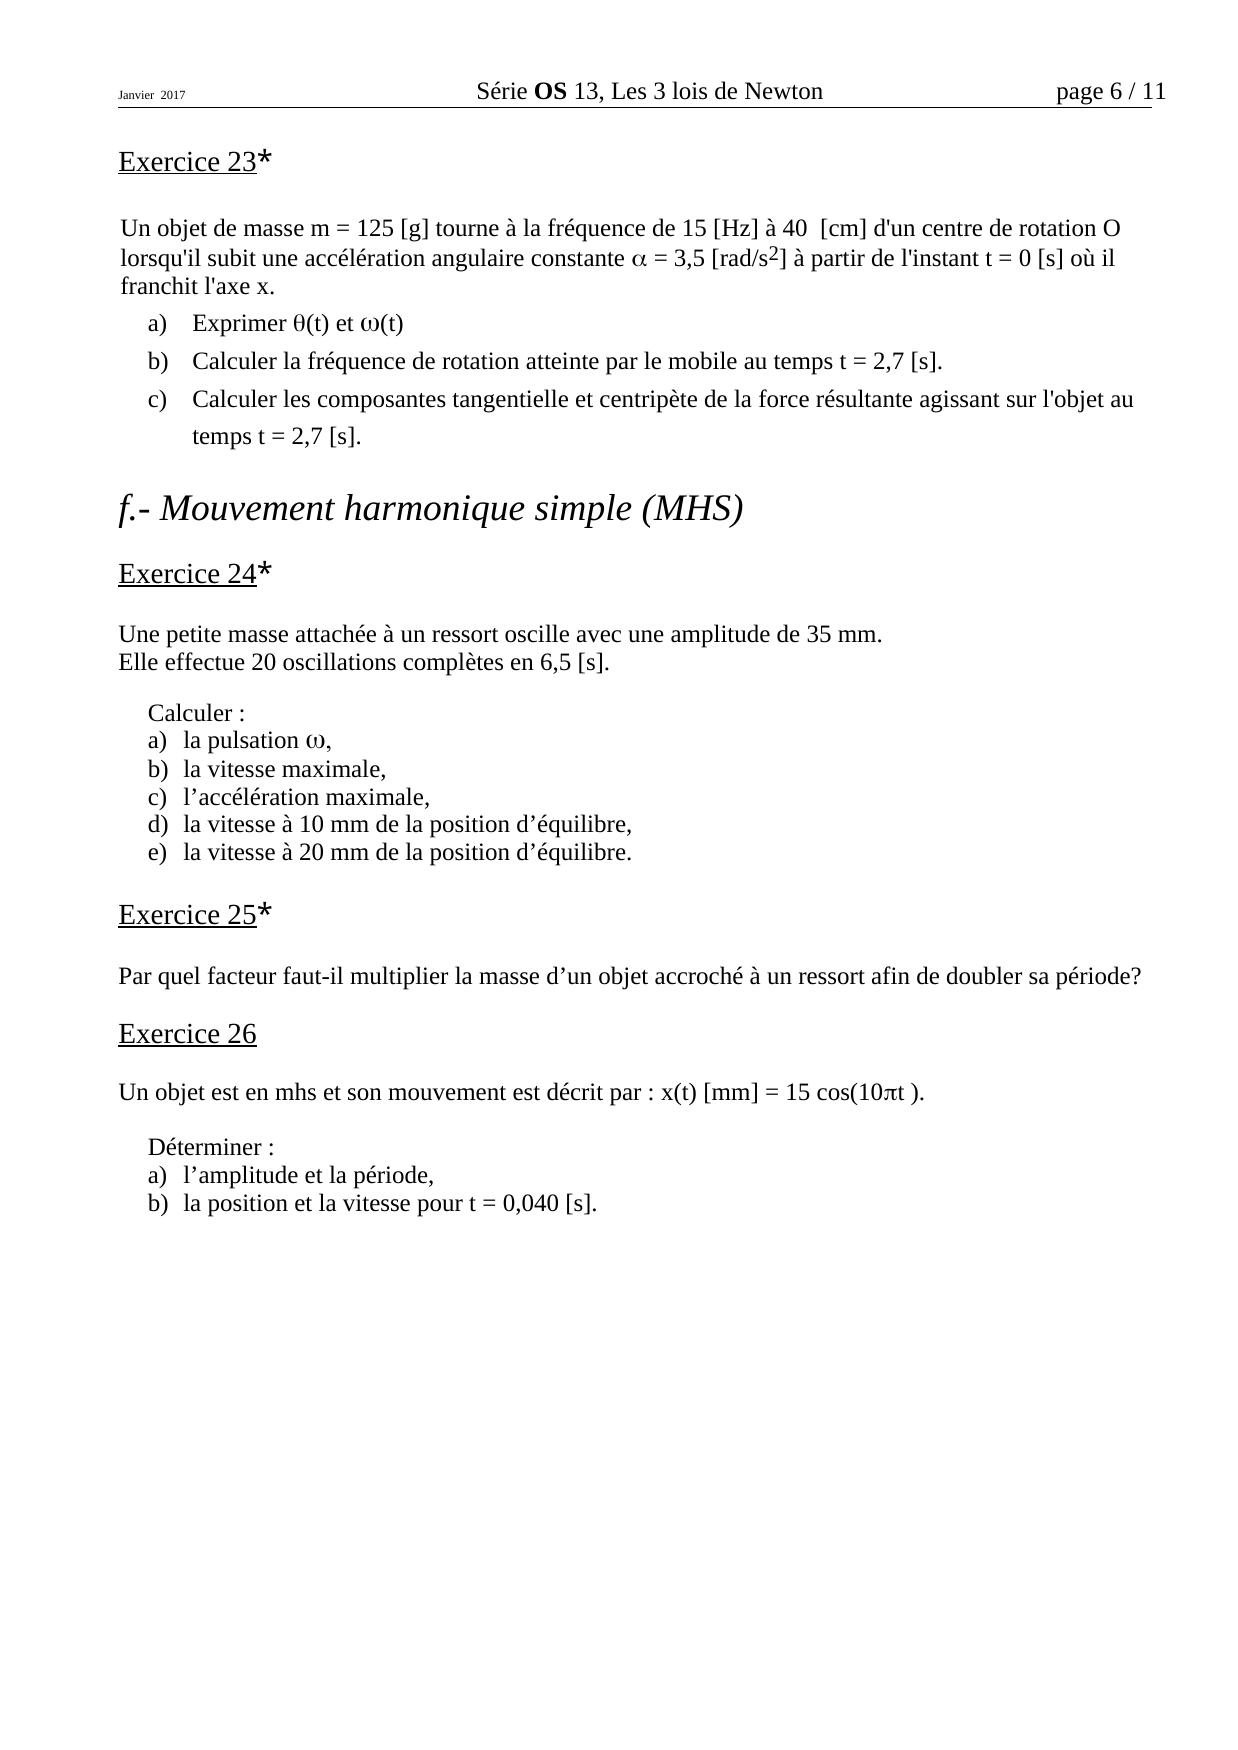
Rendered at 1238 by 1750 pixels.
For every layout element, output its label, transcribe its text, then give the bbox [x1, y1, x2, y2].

text Déterminer : [148, 1133, 1149, 1161]
text Elle effectue 20 oscillations complètes en 6,5 [s]. [118, 648, 1149, 676]
text Exercice 24* [118, 552, 1151, 592]
list la vitesse à 10 mm de la position d’équilibre, [148, 811, 1149, 838]
text Exercice 23* [118, 140, 1151, 179]
text Par quel facteur faut-il multiplier la masse d’un objet accroché à un ressort afin de doubler sa période? [118, 962, 1149, 989]
list Calculer les composantes tangentielle et centripète de la force résultante agissant sur l'objet au temps t = 2,7 [s]. [148, 375, 1149, 450]
text Exercice 26 [118, 1017, 1151, 1049]
list la position et la vitesse pour t = 0,040 [s]. [148, 1189, 1149, 1216]
text f.- Mouvement harmonique simple (MHS) [118, 487, 1149, 529]
text Un objet est en mhs et son mouvement est décrit par : x(t) [mm] = 15 cos(10t ). [118, 1078, 1149, 1106]
list Calculer la fréquence de rotation atteinte par le mobile au temps t = 2,7 [s]. [148, 337, 1149, 375]
text Exercice 25* [118, 894, 1151, 933]
text Une petite masse attachée à un ressort oscille avec une amplitude de 35 mm. [118, 620, 1149, 648]
list la pulsation  [148, 726, 1149, 755]
list la vitesse maximale, [148, 755, 1149, 783]
list Exprimer (t) et (t) [148, 300, 1149, 337]
list l’accélération maximale, [148, 783, 1149, 811]
list la vitesse à 20 mm de la position d’équilibre. [148, 838, 1149, 866]
list l’amplitude et la période, [148, 1161, 1149, 1189]
text Un objet de masse m = 125 [g] tourne à la fréquence de 15 [Hz] à 40 [cm] d'un centre de rotation O lorsqu'il subit une accélération angulaire constante  = 3,5 [rad/s2] à partir de l'instant t = 0 [s] où il franchit l'axe x. [120, 214, 1149, 300]
text Calculer : [148, 699, 1149, 726]
